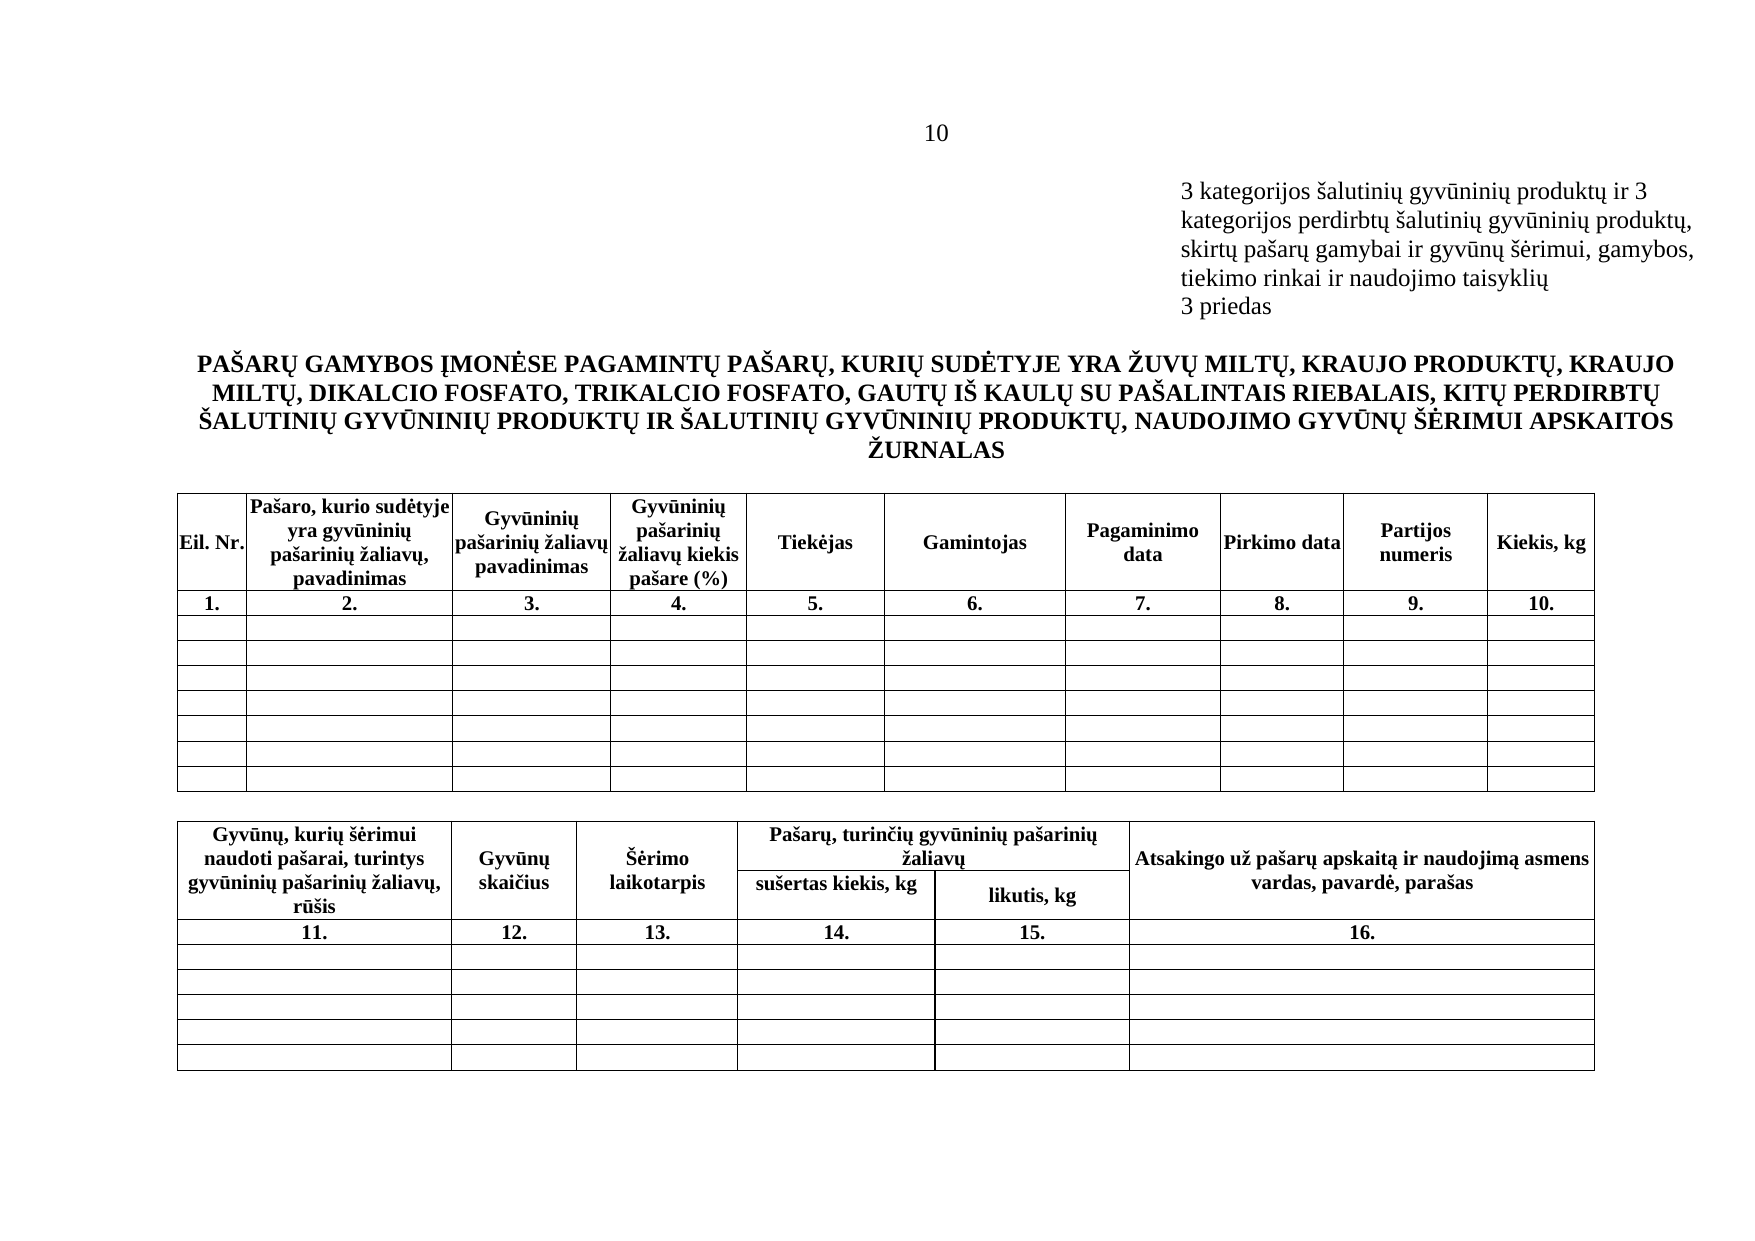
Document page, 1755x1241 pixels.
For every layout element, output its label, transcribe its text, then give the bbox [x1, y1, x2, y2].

table_cell [1221, 767, 1343, 791]
table_cell [747, 641, 884, 665]
table_cell [747, 767, 884, 791]
table_cell [1066, 691, 1220, 715]
table_cell 15. [936, 920, 1129, 944]
table_header Eil. Nr. [178, 494, 246, 590]
table_cell [885, 767, 1065, 791]
table_cell [611, 641, 746, 665]
table_cell [885, 666, 1065, 690]
table_cell [1488, 767, 1594, 791]
table_cell [1344, 691, 1487, 715]
table_cell [1221, 691, 1343, 715]
text skirtų pašarų gamybai ir gyvūnų šėrimui, gamybos, [177, 234, 1695, 263]
table_cell [452, 970, 576, 994]
table_header Tiekėjas [747, 494, 884, 590]
table_header Atsakingo už pašarų apskaitą ir naudojimą asmens vardas, pavardė, parašas [1130, 822, 1594, 919]
table_cell 5. [747, 591, 884, 615]
table_cell [1488, 616, 1594, 640]
table_cell [1066, 716, 1220, 741]
text kategorijos perdirbtų šalutinių gyvūninių produktų, [177, 205, 1695, 234]
table_cell [178, 716, 246, 741]
table_header Gyvūnų, kurių šėrimui naudoti pašarai, turintys gyvūninių pašarinių žaliavų, rūšis [178, 822, 451, 919]
table_cell [738, 1045, 934, 1069]
table_header Gyvūninių pašarinių žaliavų pavadinimas [453, 494, 610, 590]
table_header Pašaro, kurio sudėtyje yra gyvūninių pašarinių žaliavų, pavadinimas [247, 494, 452, 590]
table_cell [577, 995, 737, 1019]
table_cell likutis, kg [936, 871, 1129, 919]
table_cell [1488, 691, 1594, 715]
table_cell [1488, 716, 1594, 741]
table_cell [178, 945, 451, 969]
table_cell [885, 742, 1065, 766]
table_cell [738, 1020, 934, 1044]
table_cell 1. [178, 591, 246, 615]
table_cell 2. [247, 591, 452, 615]
table_cell [936, 1020, 1129, 1044]
table_cell [936, 995, 1129, 1019]
table_cell [747, 666, 884, 690]
table_header Kiekis, kg [1488, 494, 1594, 590]
table_cell [1066, 616, 1220, 640]
table_header Pašarų, turinčių gyvūninių pašarinių žaliavų [738, 822, 1129, 870]
table_cell [738, 945, 934, 969]
table_cell [453, 742, 610, 766]
table_cell [1221, 666, 1343, 690]
table_cell [885, 641, 1065, 665]
table_cell [747, 616, 884, 640]
table_cell 10. [1488, 591, 1594, 615]
table_cell [1344, 742, 1487, 766]
table_cell sušertas kiekis, kg [738, 871, 934, 919]
table_cell [936, 945, 1129, 969]
table_cell [453, 641, 610, 665]
table_cell [247, 641, 452, 665]
table_cell [747, 691, 884, 715]
table_cell [178, 616, 246, 640]
table_cell [247, 616, 452, 640]
table_cell [1130, 945, 1594, 969]
table_cell [611, 691, 746, 715]
table_cell [1066, 742, 1220, 766]
table_cell [1066, 641, 1220, 665]
table_cell [611, 716, 746, 741]
table_header Gamintojas [885, 494, 1065, 590]
table_cell [577, 970, 737, 994]
table_cell 3. [453, 591, 610, 615]
table_cell [1221, 742, 1343, 766]
table_cell [247, 666, 452, 690]
table_cell [178, 666, 246, 690]
table_cell [1130, 995, 1594, 1019]
table_cell [611, 742, 746, 766]
text 3 priedas [177, 291, 1695, 320]
table_cell [453, 767, 610, 791]
table_cell [577, 1045, 737, 1069]
table_cell 4. [611, 591, 746, 615]
table_cell [1488, 742, 1594, 766]
text PAŠARŲ GAMYBOS ĮMONĖSE PAGAMINTŲ PAŠARŲ, KURIŲ SUDĖTYJE YRA ŽUVŲ MILTŲ, KRAUJO PRODUKTŲ, KRAUJO MILTŲ, DIKALCIO FOSFATO, TRIKALCIO FOSFATO, GAUTŲ IŠ KAULŲ SU PAŠALINTAIS RIEBALAIS, Kitų perdirbtų šalutinių gyvūninių produktų ir šalutinių gyvūninių produktų, NAUDOJIMO GYVŪNŲ ŠĖRIMUI APSKAITOS ŽURNALAS [177, 349, 1695, 464]
table_cell [1066, 666, 1220, 690]
table_cell [178, 691, 246, 715]
table_cell [247, 767, 452, 791]
table_cell [247, 716, 452, 741]
table_cell [611, 666, 746, 690]
table_cell [452, 995, 576, 1019]
table_cell [453, 691, 610, 715]
table_cell [178, 1045, 451, 1069]
table_cell 14. [738, 920, 934, 944]
table_cell [1344, 616, 1487, 640]
table_cell [577, 945, 737, 969]
table_cell [1221, 616, 1343, 640]
table_header Pagaminimo data [1066, 494, 1220, 590]
table_cell [577, 1020, 737, 1044]
table_cell [1344, 666, 1487, 690]
table_cell [885, 616, 1065, 640]
table_cell [611, 616, 746, 640]
table_cell [453, 616, 610, 640]
table_cell 9. [1344, 591, 1487, 615]
table_cell [178, 641, 246, 665]
table_cell 11. [178, 920, 451, 944]
table_cell [936, 970, 1129, 994]
table_cell [178, 742, 246, 766]
table_cell [178, 995, 451, 1019]
table_cell [453, 666, 610, 690]
text 3 kategorijos šalutinių gyvūninių produktų ir 3 [177, 176, 1695, 205]
table_header Gyvūninių pašarinių žaliavų kiekis pašare (%) [611, 494, 746, 590]
text tiekimo rinkai ir naudojimo taisyklių [177, 263, 1695, 291]
table_cell [178, 970, 451, 994]
table_cell [885, 716, 1065, 741]
table_cell [1488, 641, 1594, 665]
table_cell [1221, 716, 1343, 741]
table_cell [178, 1020, 451, 1044]
table_header Šėrimo laikotarpis [577, 822, 737, 919]
table_header Partijos numeris [1344, 494, 1487, 590]
table_cell [1344, 716, 1487, 741]
table_cell [936, 1045, 1129, 1069]
table_header Pirkimo data [1221, 494, 1343, 590]
table_cell [1221, 641, 1343, 665]
table_cell [747, 742, 884, 766]
table_cell 6. [885, 591, 1065, 615]
table_cell 13. [577, 920, 737, 944]
table_cell [1066, 767, 1220, 791]
table_cell [747, 716, 884, 741]
table_cell [1344, 641, 1487, 665]
table_cell 8. [1221, 591, 1343, 615]
table_cell 16. [1130, 920, 1594, 944]
table_cell [1130, 970, 1594, 994]
table_cell [738, 970, 934, 994]
table_cell [452, 945, 576, 969]
table_cell 7. [1066, 591, 1220, 615]
table_cell [247, 691, 452, 715]
table_cell [738, 995, 934, 1019]
table_cell [1130, 1045, 1594, 1069]
table_cell [452, 1020, 576, 1044]
table_cell [453, 716, 610, 741]
table_cell [178, 767, 246, 791]
table_cell 12. [452, 920, 576, 944]
table_cell [1130, 1020, 1594, 1044]
table_cell [452, 1045, 576, 1069]
table_cell [885, 691, 1065, 715]
table_header Gyvūnų skaičius [452, 822, 576, 919]
table_cell [611, 767, 746, 791]
table_cell [1488, 666, 1594, 690]
table_cell [1344, 767, 1487, 791]
table_cell [247, 742, 452, 766]
